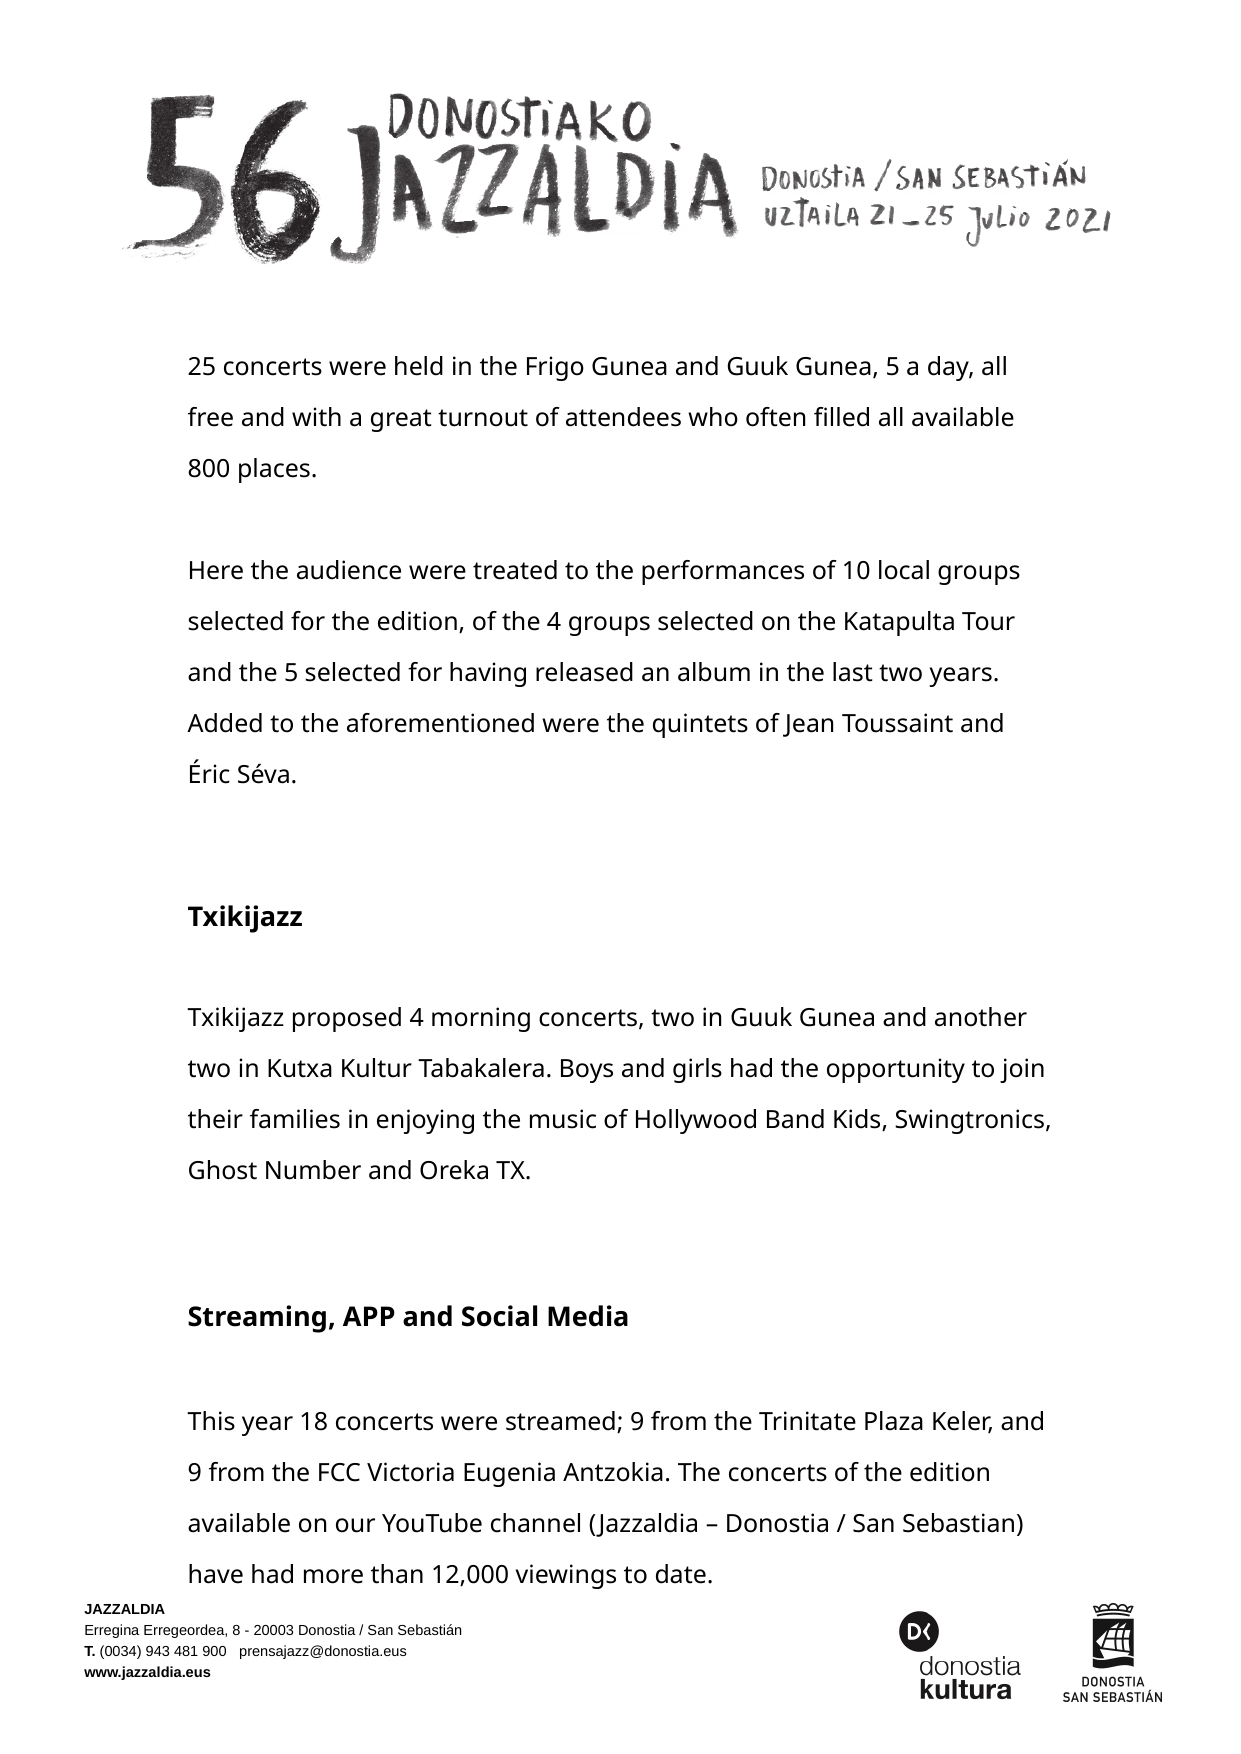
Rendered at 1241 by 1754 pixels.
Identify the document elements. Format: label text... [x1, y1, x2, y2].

picture [283, 1572, 290, 1581]
text This year 18 concerts were streamed; 9 from the Trinitate Plaza Keler, and 9 from the FCC Victoria Eugenia Antzokia. The concerts of the edition available on our YouTube channel (Jazzaldia – Donostia / San Sebastian) have had more than 12,000 viewings to date. [187, 1404, 1053, 1572]
picture [1, 1572, 1237, 1751]
picture [594, 1572, 601, 1581]
picture [220, 1572, 226, 1580]
picture [497, 1572, 505, 1581]
text Streaming, APP and Social Media [187, 1298, 1053, 1334]
picture [658, 1572, 665, 1581]
picture [96, 82, 1150, 271]
picture [483, 1572, 491, 1581]
picture [518, 1572, 524, 1580]
picture [469, 1572, 477, 1581]
picture [636, 1572, 643, 1581]
text Txikijazz proposed 4 morning concerts, two in Guuk Gunea and another two in Kutxa Kultur Tabakalera. Boys and girls had the opportunity to join their families in enjoying the music of Hollywood Band Kids, Swingtronics, Ghost Number and Oreka TX. [187, 1000, 1053, 1187]
picture [329, 1572, 336, 1581]
text 25 concerts were held in the Frigo Gunea and Guuk Gunea, 5 a day, all free and with a great turnout of attendees who often filled all available 800 places. [187, 348, 1053, 484]
picture [551, 1572, 556, 1580]
text Txikijazz [187, 897, 1053, 934]
text Here the audience were treated to the performances of 10 local groups selected for the edition, of the 4 groups selected on the Katapulta Tour and the 5 selected for having released an album in the last two years. Added to the aforementioned were the quintets of Jean Toussaint and Éric Séva. [187, 552, 1053, 791]
